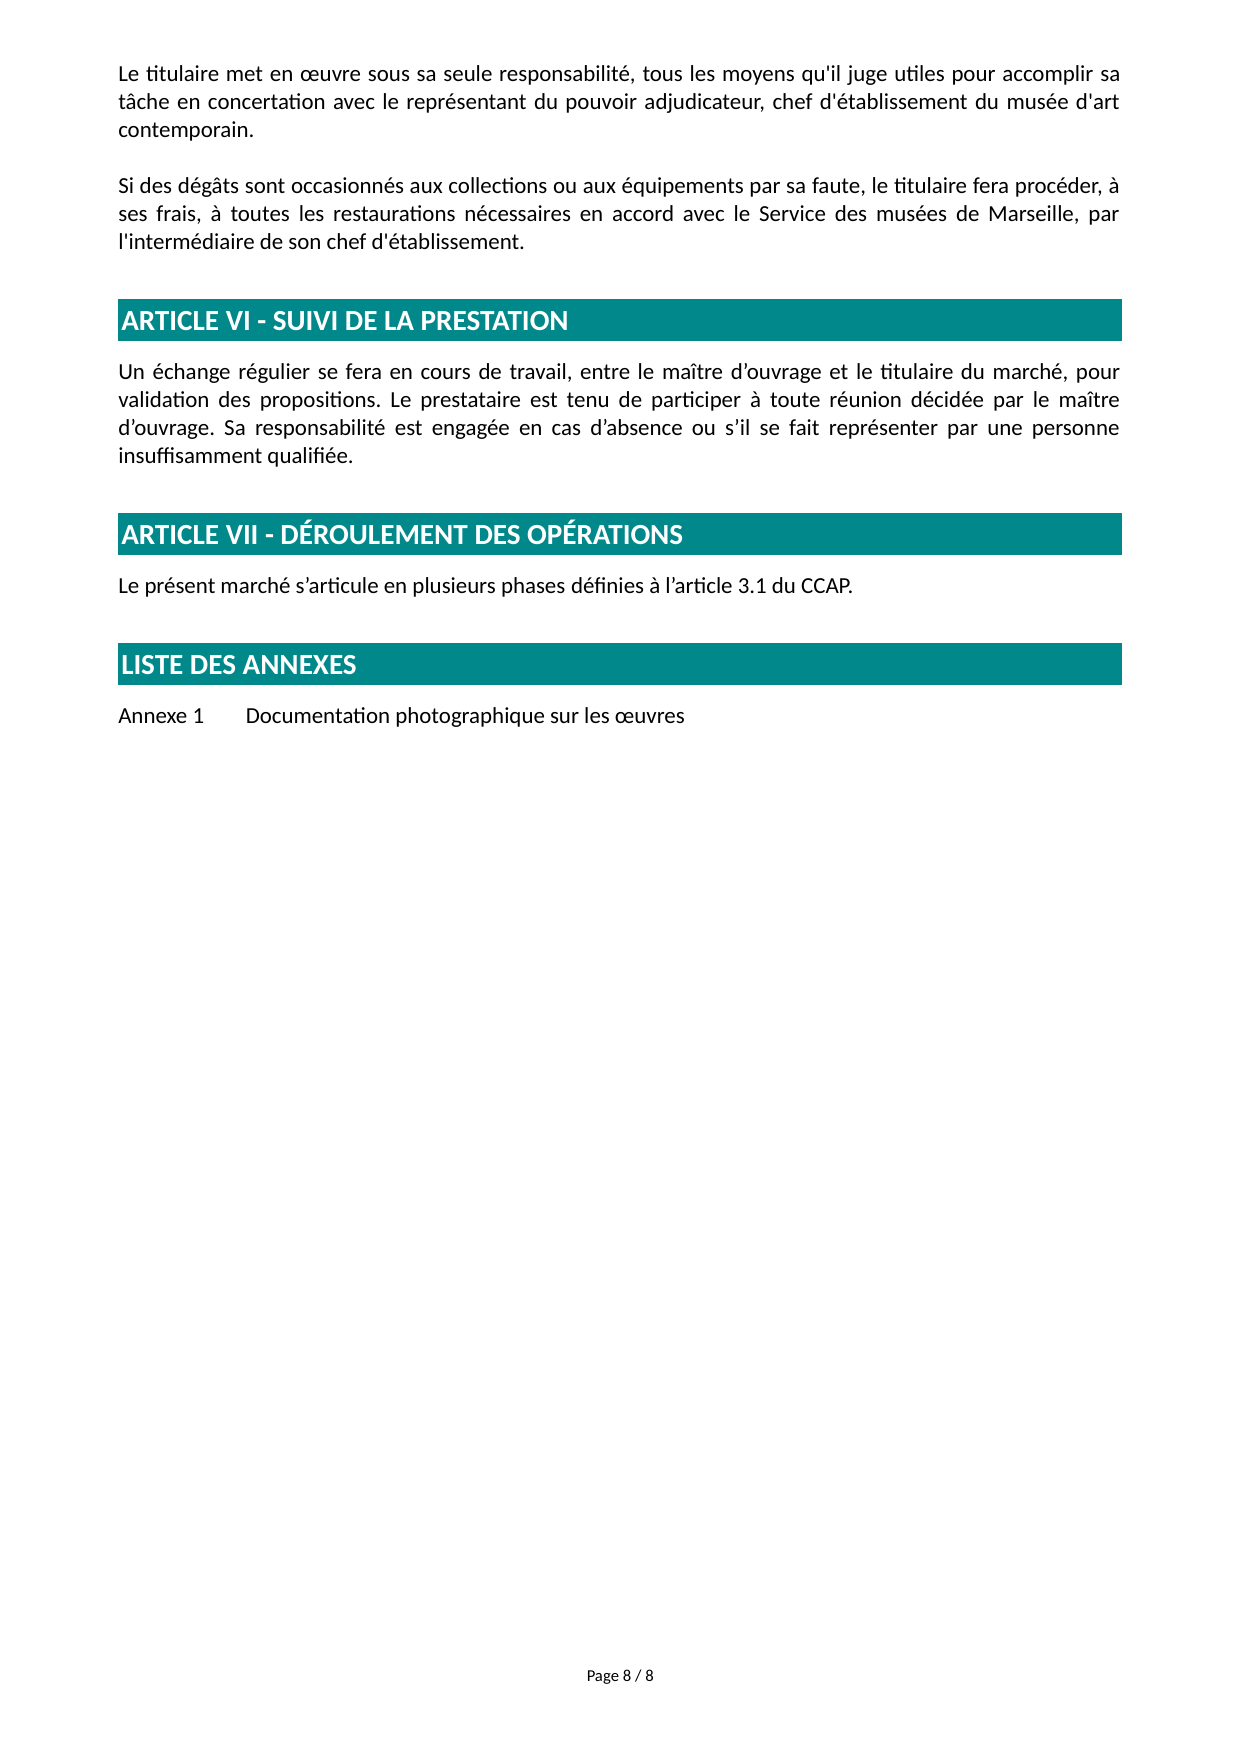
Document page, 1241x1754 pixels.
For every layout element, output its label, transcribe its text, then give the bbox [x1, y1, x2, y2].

text Si des dégâts sont occasionnés aux collections ou aux équipements par sa faute, le titulaire fera procéder, à ses frais, à toutes les restaurations nécessaires en accord avec le Service des musées de Marseille, par l'intermédiaire de son chef d'établissement. [118, 171, 1122, 255]
subtitle LISTE DES ANNEXES [118, 643, 1122, 685]
text Un échange régulier se fera en cours de travail, entre le maître d’ouvrage et le titulaire du marché, pour validation des propositions. Le prestataire est tenu de participer à toute réunion décidée par le maître d’ouvrage. Sa responsabilité est engagée en cas d’absence ou s’il se fait représenter par une personne insuffisamment qualifiée. [118, 357, 1122, 469]
subtitle ARTICLE VII - DÉROULEMENT DES OPÉRATIONS [118, 513, 1122, 555]
subtitle ARTICLE VI - SUIVI DE LA PRESTATION [118, 299, 1122, 341]
text Le titulaire met en œuvre sous sa seule responsabilité, tous les moyens qu'il juge utiles pour accomplir sa tâche en concertation avec le représentant du pouvoir adjudicateur, chef d'établissement du musée d'art contemporain. [118, 59, 1122, 143]
text Le présent marché s’articule en plusieurs phases définies à l’article 3.1 du CCAP. [118, 571, 1122, 599]
text Annexe 1 Documentation photographique sur les œuvres [118, 701, 1122, 729]
